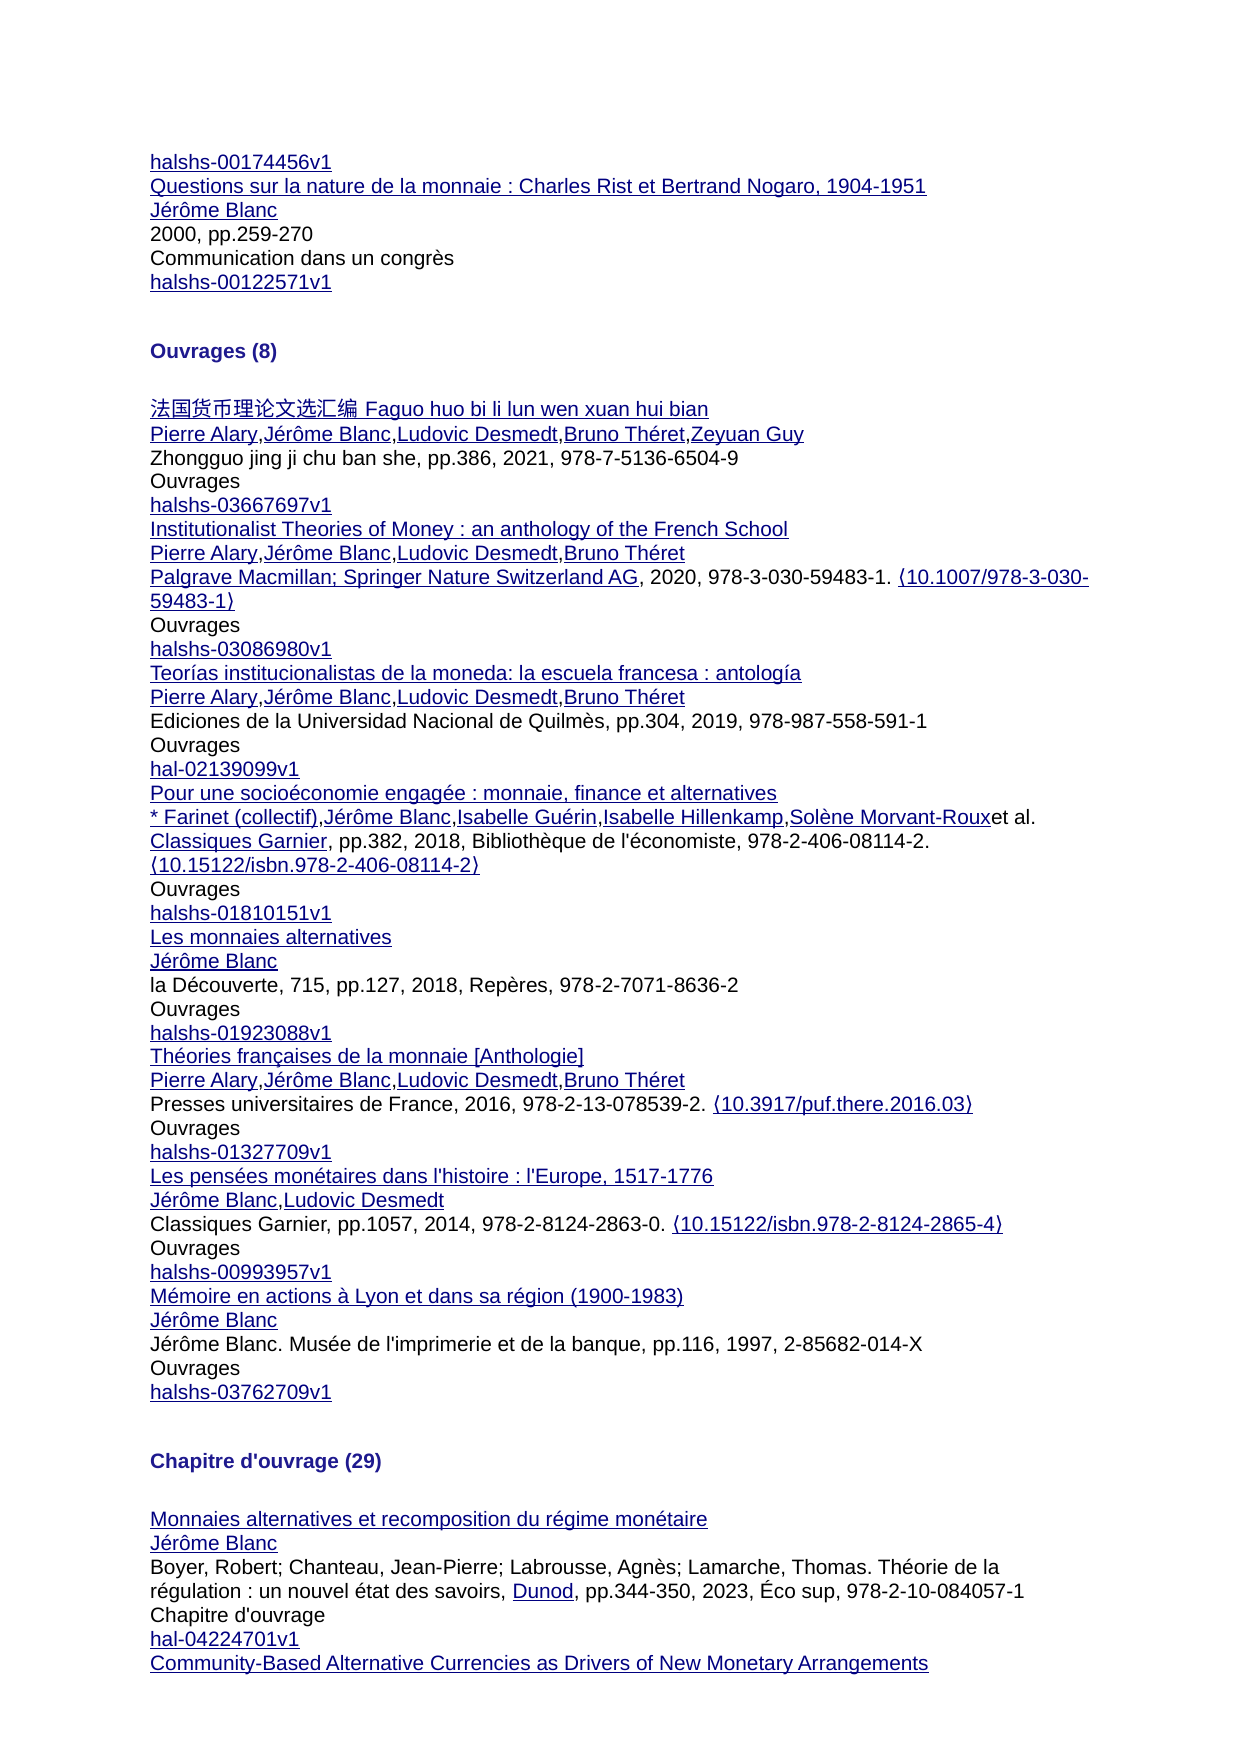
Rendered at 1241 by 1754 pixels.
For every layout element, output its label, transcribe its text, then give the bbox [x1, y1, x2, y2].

table_cell Mémoire en actions à Lyon et dans sa région (1900-1983) Jérôme Blanc Jérôme Blanc. Musée de l'imprimerie et de la banque, pp.116, 1997, 2-85682-014-X Ouvrages halshs-03762709v1 [150, 1284, 1090, 1404]
table_header 法国货币理论文选汇编 Faguo huo bi li lun wen xuan hui bian Pierre Alary,Jérôme Blanc,Ludovic Desmedt,Bruno Théret,Zeyuan Guy Zhongguo jing ji chu ban she, pp.386, 2021, 978-7-5136-6504-9 Ouvrages halshs-03667697v1 [150, 397, 1090, 517]
subtitle Ouvrages (8) [150, 338, 1090, 362]
subtitle Chapitre d'ouvrage (29) [150, 1448, 1090, 1472]
table_header Monnaies alternatives et recomposition du régime monétaire Jérôme Blanc Boyer, Robert; Chanteau, Jean-Pierre; Labrousse, Agnès; Lamarche, Thomas. Théorie de la régulation : un nouvel état des savoirs, Dunod, pp.344-350, 2023, Éco sup, 978-2-10-084057-1 Chapitre d'ouvrage hal-04224701v1 [150, 1507, 1090, 1651]
table_cell Les pensées monétaires dans l'histoire : l'Europe, 1517-1776 Jérôme Blanc,Ludovic Desmedt Classiques Garnier, pp.1057, 2014, 978-2-8124-2863-0. ⟨10.15122/isbn.978-2-8124-2865-4⟩ Ouvrages halshs-00993957v1 [150, 1164, 1090, 1284]
table_cell Les monnaies alternatives Jérôme Blanc la Découverte, 715, pp.127, 2018, Repères, 978‑2-7071‑8636‑2 Ouvrages halshs-01923088v1 [150, 925, 1090, 1044]
table_cell Théories françaises de la monnaie [Anthologie] Pierre Alary,Jérôme Blanc,Ludovic Desmedt,Bruno Théret Presses universitaires de France, 2016, 978-2-13-078539-2. ⟨10.3917/puf.there.2016.03⟩ Ouvrages halshs-01327709v1 [150, 1044, 1090, 1164]
table_cell Institutionalist Theories of Money : an anthology of the French School Pierre Alary,Jérôme Blanc,Ludovic Desmedt,Bruno Théret Palgrave Macmillan; Springer Nature Switzerland AG, 2020, 978-3-030-59483-1. ⟨10.1007/978-3-030-59483-1⟩ Ouvrages halshs-03086980v1 [150, 517, 1090, 661]
table_cell Questions sur la nature de la monnaie : Charles Rist et Bertrand Nogaro, 1904-1951 Jérôme Blanc 2000, pp.259-270 Communication dans un congrès halshs-00122571v1 [150, 174, 1090, 294]
table_cell Pour une socioéconomie engagée : monnaie, finance et alternatives * Farinet (collectif),Jérôme Blanc,Isabelle Guérin,Isabelle Hillenkamp,Solène Morvant-Rouxet al. Classiques Garnier, pp.382, 2018, Bibliothèque de l'économiste, 978-2-406-08114-2. ⟨10.15122/isbn.978-2-406-08114-2⟩ Ouvrages halshs-01810151v1 [150, 781, 1090, 924]
table_cell Teorías institucionalistas de la moneda: la escuela francesa : antología Pierre Alary,Jérôme Blanc,Ludovic Desmedt,Bruno Théret Ediciones de la Universidad Nacional de Quilmès, pp.304, 2019, 978-987-558-591-1 Ouvrages hal-02139099v1 [150, 661, 1090, 781]
table_cell halshs-00174456v1 [150, 150, 1090, 174]
table_cell Community-Based Alternative Currencies as Drivers of New Monetary Arrangements [150, 1651, 1090, 1674]
